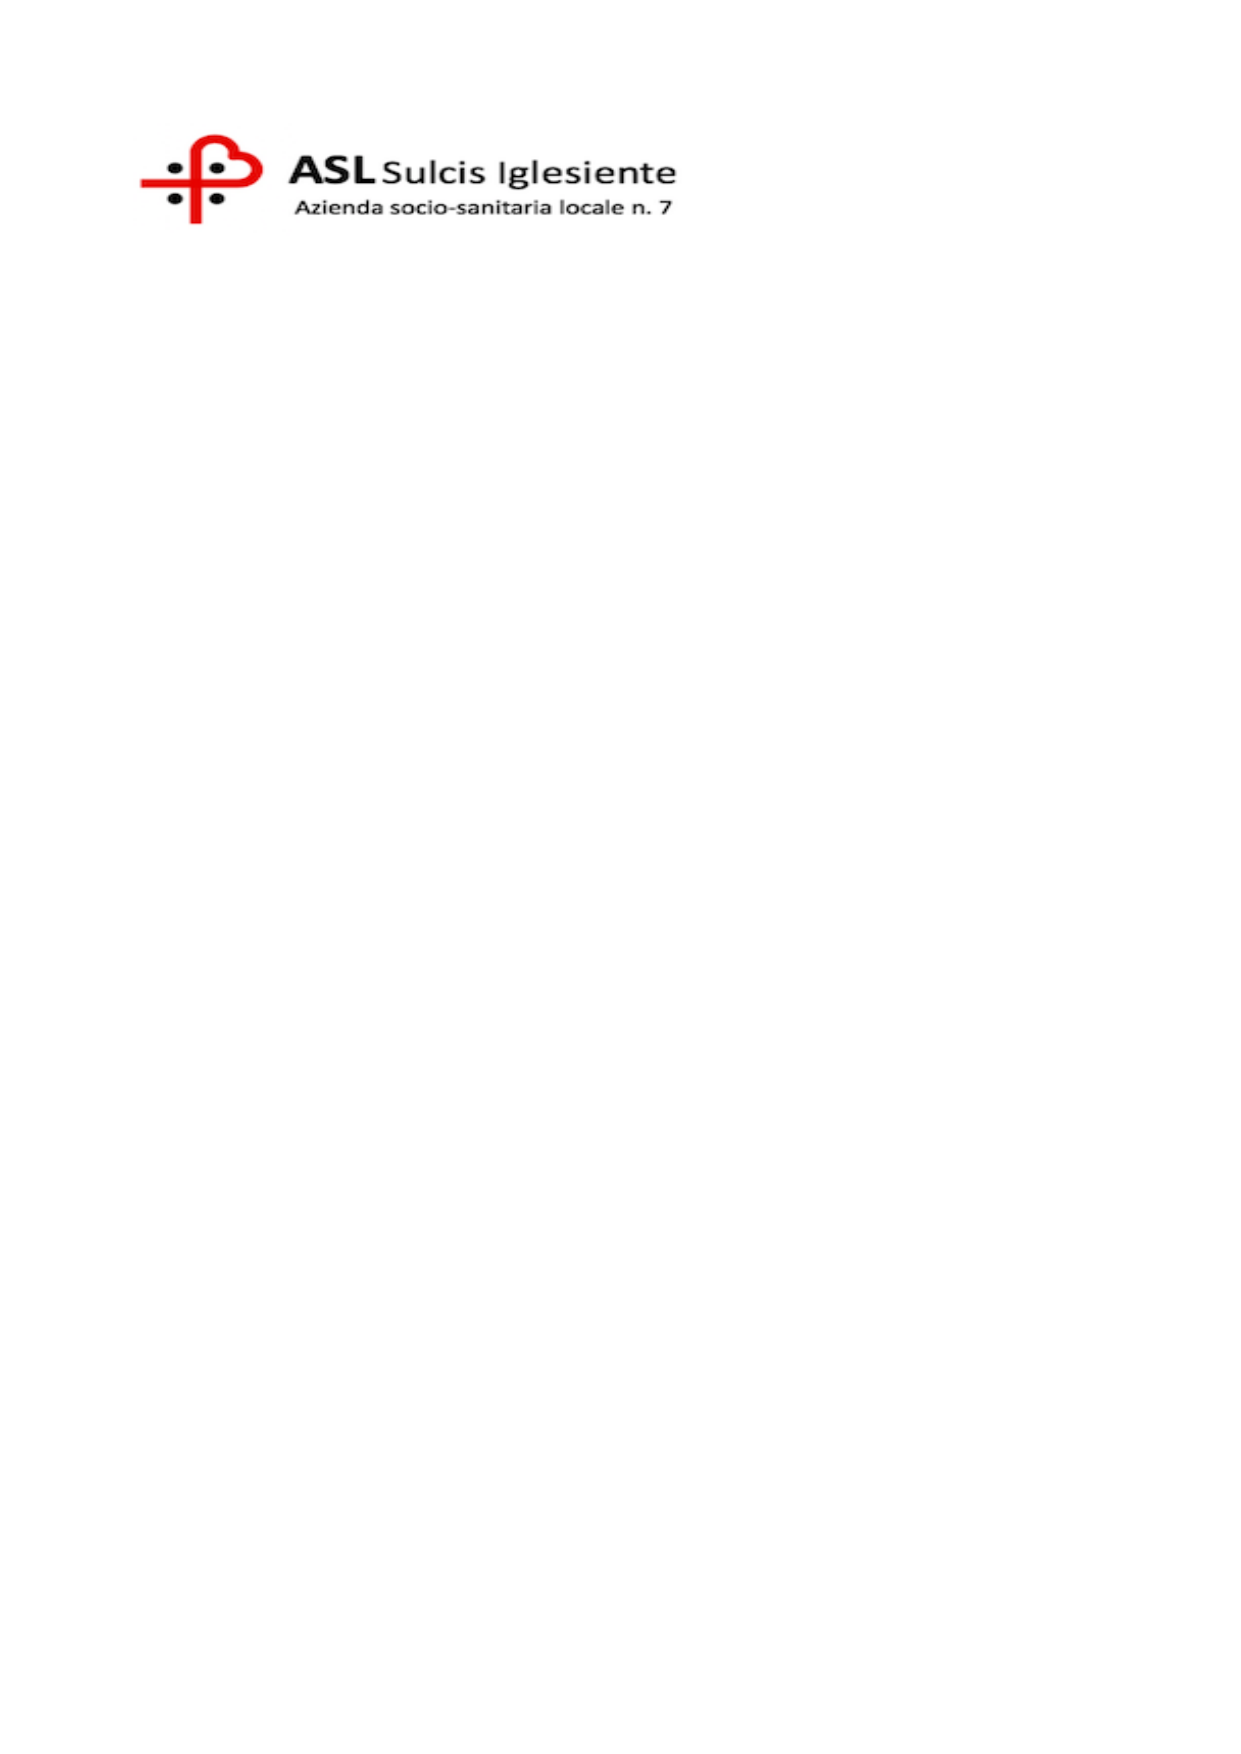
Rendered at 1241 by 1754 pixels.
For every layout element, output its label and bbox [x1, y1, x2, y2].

picture [118, 118, 718, 252]
